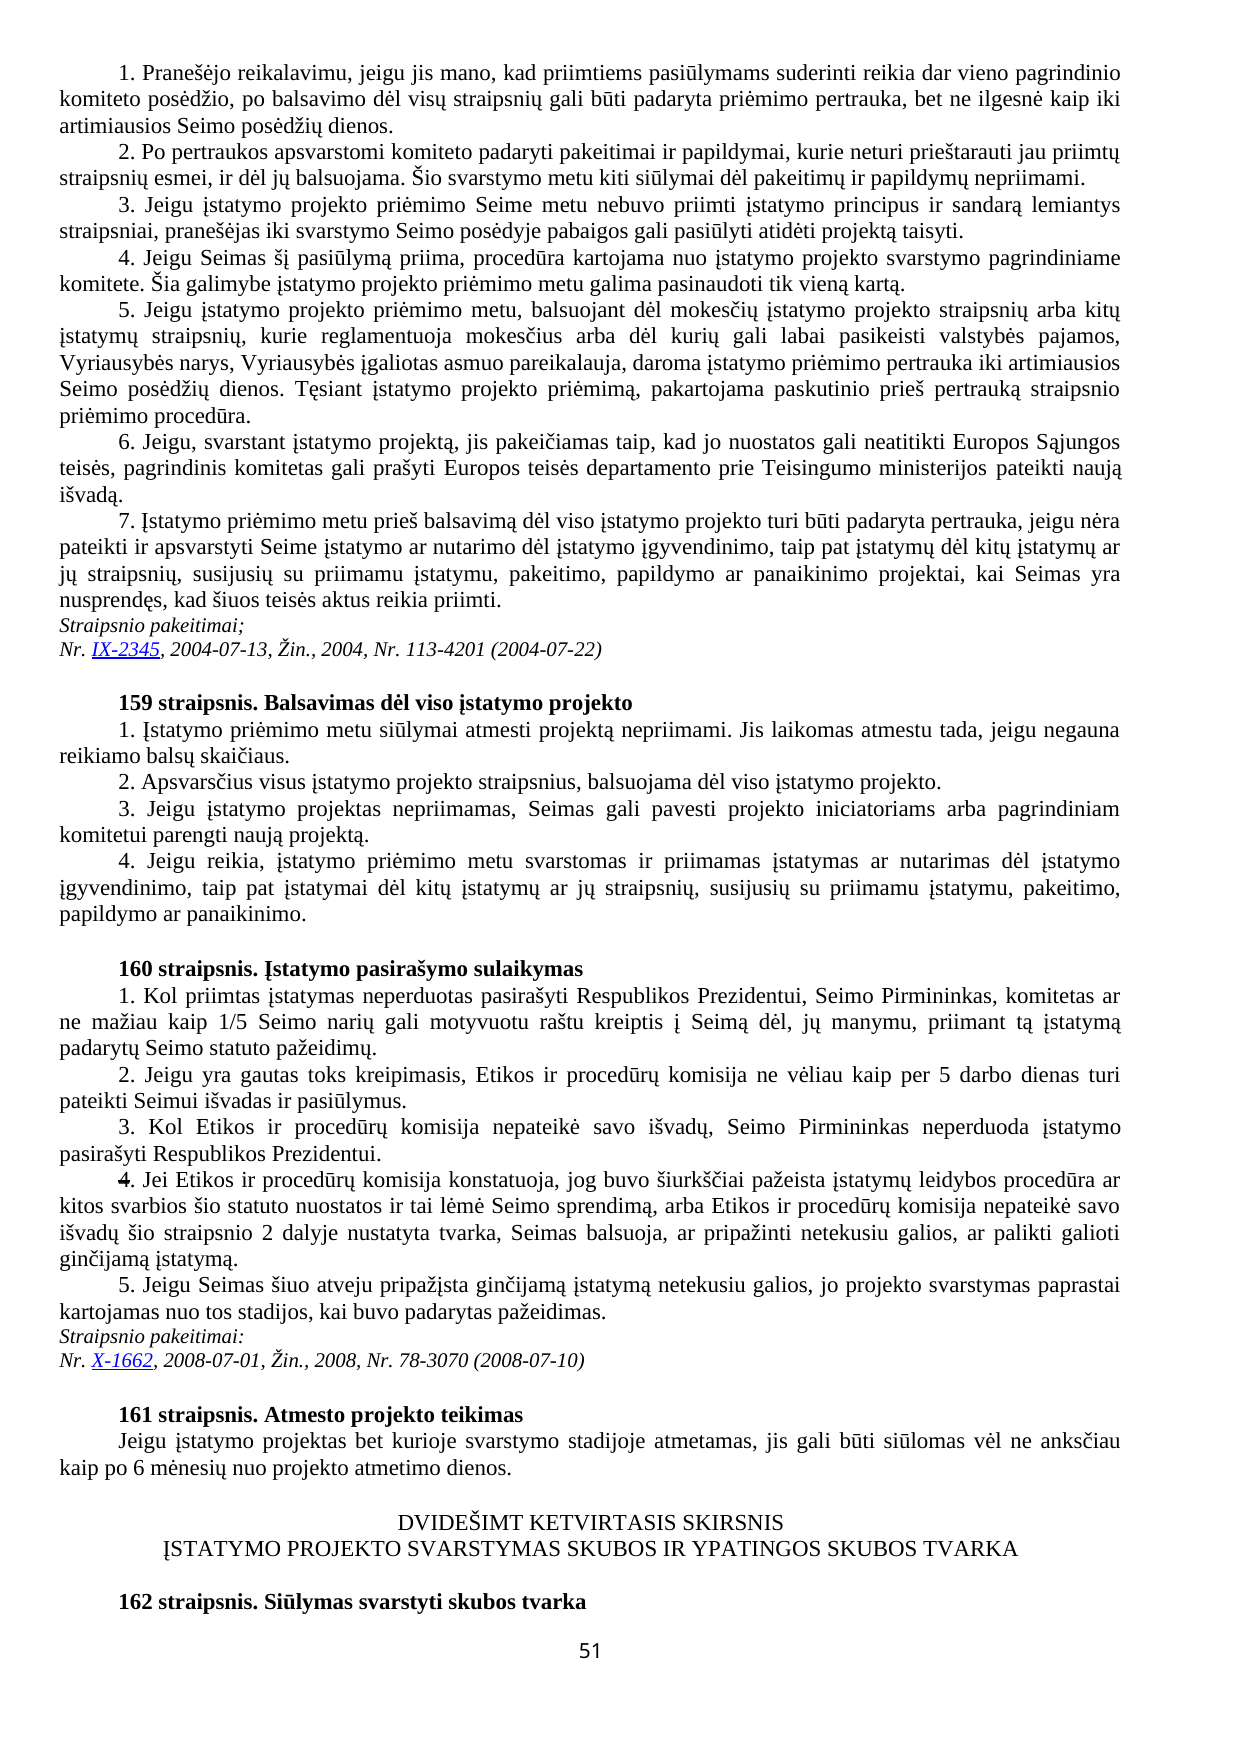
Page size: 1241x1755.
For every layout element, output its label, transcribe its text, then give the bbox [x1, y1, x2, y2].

text 2. Jeigu yra gautas toks kreipimasis, Etikos ir procedūrų komisija ne vėliau kaip per 5 darbo dienas turi pateikti Seimui išvadas ir pasiūlymus. [59, 1061, 1122, 1113]
text 1. Pranešėjo reikalavimu, jeigu jis mano, kad priimtiems pasiūlymams suderinti reikia dar vieno pagrindinio komiteto posėdžio, po balsavimo dėl visų straipsnių gali būti padaryta priėmimo pertrauka, bet ne ilgesnė kaip iki artimiausios Seimo posėdžių dienos. [59, 59, 1122, 138]
text 3. Jeigu įstatymo projekto priėmimo Seime metu nebuvo priimti įstatymo principus ir sandarą lemiantys straipsniai, pranešėjas iki svarstymo Seimo posėdyje pabaigos gali pasiūlyti atidėti projektą taisyti. [59, 191, 1122, 243]
text 6. Jeigu, svarstant įstatymo projektą, jis pakeičiamas taip, kad jo nuostatos gali neatitikti Europos Sąjungos teisės, pagrindinis komitetas gali prašyti Europos teisės departamento prie Teisingumo ministerijos pateikti naują išvadą. [59, 428, 1122, 507]
text 162 straipsnis. Siūlymas svarstyti skubos tvarka [59, 1588, 1122, 1614]
text Jeigu įstatymo projektas bet kurioje svarstymo stadijoje atmetamas, jis gali būti siūlomas vėl ne anksčiau kaip po 6 mėnesių nuo projekto atmetimo dienos. [59, 1427, 1122, 1480]
text 5. Jeigu Seimas šiuo atveju pripažįsta ginčijamą įstatymą netekusiu galios, jo projekto svarstymas paprastai kartojamas nuo tos stadijos, kai buvo padarytas pažeidimas. [59, 1272, 1122, 1324]
text 4. Jeigu Seimas šį pasiūlymą priima, procedūra kartojama nuo įstatymo projekto svarstymo pagrindiniame komitete. Šia galimybe įstatymo projekto priėmimo metu galima pasinaudoti tik vieną kartą. [59, 243, 1122, 296]
text Nr. X-1662, 2008-07-01, Žin., 2008, Nr. 78-3070 (2008-07-10) [59, 1348, 1122, 1372]
text 3. Kol Etikos ir procedūrų komisija nepateikė savo išvadų, Seimo Pirmininkas neperduoda įstatymo pasirašyti Respublikos Prezidentui. [59, 1113, 1122, 1166]
text 161 straipsnis. Atmesto projekto teikimas [59, 1401, 1122, 1427]
text Straipsnio pakeitimai: [59, 1324, 1122, 1348]
text 4. Jei Etikos ir procedūrų komisija konstatuoja, jog buvo šiurkščiai pažeista įstatymų leidybos procedūra ar kitos svarbios šio statuto nuostatos ir tai lėmė Seimo sprendimą, arba Etikos ir procedūrų komisija nepateikė savo išvadų šio straipsnio 2 dalyje nustatyta tvarka, Seimas balsuoja, ar pripažinti netekusiu galios, ar palikti galioti ginčijamą įstatymą. [59, 1166, 1122, 1272]
text 2. Po pertraukos apsvarstomi komiteto padaryti pakeitimai ir papildymai, kurie neturi prieštarauti jau priimtų straipsnių esmei, ir dėl jų balsuojama. Šio svarstymo metu kiti siūlymai dėl pakeitimų ir papildymų nepriimami. [59, 138, 1122, 191]
text 1. Įstatymo priėmimo metu siūlymai atmesti projektą nepriimami. Jis laikomas atmestu tada, jeigu negauna reikiamo balsų skaičiaus. [59, 716, 1122, 768]
text 4. Jeigu reikia, įstatymo priėmimo metu svarstomas ir priimamas įstatymas ar nutarimas dėl įstatymo įgyvendinimo, taip pat įstatymai dėl kitų įstatymų ar jų straipsnių, susijusių su priimamu įstatymu, pakeitimo, papildymo ar panaikinimo. [59, 847, 1122, 927]
text 3. Jeigu įstatymo projektas nepriimamas, Seimas gali pavesti projekto iniciatoriams arba pagrindiniam komitetui parengti naują projektą. [59, 795, 1122, 847]
text 160 straipsnis. Įstatymo pasirašymo sulaikymas [59, 955, 1122, 982]
text 159 straipsnis. Balsavimas dėl viso įstatymo projekto [59, 689, 1122, 716]
text 2. Apsvarsčius visus įstatymo projekto straipsnius, balsuojama dėl viso įstatymo projekto. [59, 768, 1122, 795]
text 5. Jeigu įstatymo projekto priėmimo metu, balsuojant dėl mokesčių įstatymo projekto straipsnių arba kitų įstatymų straipsnių, kurie reglamentuoja mokesčius arba dėl kurių gali labai pasikeisti valstybės pajamos, Vyriausybės narys, Vyriausybės įgaliotas asmuo pareikalauja, daroma įstatymo priėmimo pertrauka iki artimiausios Seimo posėdžių dienos. Tęsiant įstatymo projekto priėmimą, pakartojama paskutinio prieš pertrauką straipsnio priėmimo procedūra. [59, 296, 1122, 428]
text DVIDEŠIMT KETVIRTASIS SKIRSNIS [59, 1509, 1122, 1535]
text 1. Kol priimtas įstatymas neperduotas pasirašyti Respublikos Prezidentui, Seimo Pirmininkas, komitetas ar ne mažiau kaip 1/5 Seimo narių gali motyvuotu raštu kreiptis į Seimą dėl, jų manymu, priimant tą įstatymą padarytų Seimo statuto pažeidimų. [59, 982, 1122, 1061]
text ĮSTATYMO PROJEKTO SVARSTYMAS SKUBOS IR YPATINGOS SKUBOS TVARKA [59, 1535, 1122, 1562]
text 7. Įstatymo priėmimo metu prieš balsavimą dėl viso įstatymo projekto turi būti padaryta pertrauka, jeigu nėra pateikti ir apsvarstyti Seime įstatymo ar nutarimo dėl įstatymo įgyvendinimo, taip pat įstatymų dėl kitų įstatymų ar jų straipsnių, susijusių su priimamu įstatymu, pakeitimo, papildymo ar panaikinimo projektai, kai Seimas yra nusprendęs, kad šiuos teisės aktus reikia priimti. [59, 507, 1122, 612]
text Nr. IX-2345, 2004-07-13, Žin., 2004, Nr. 113-4201 (2004-07-22) [59, 637, 1122, 661]
text Straipsnio pakeitimai; [59, 612, 1122, 637]
